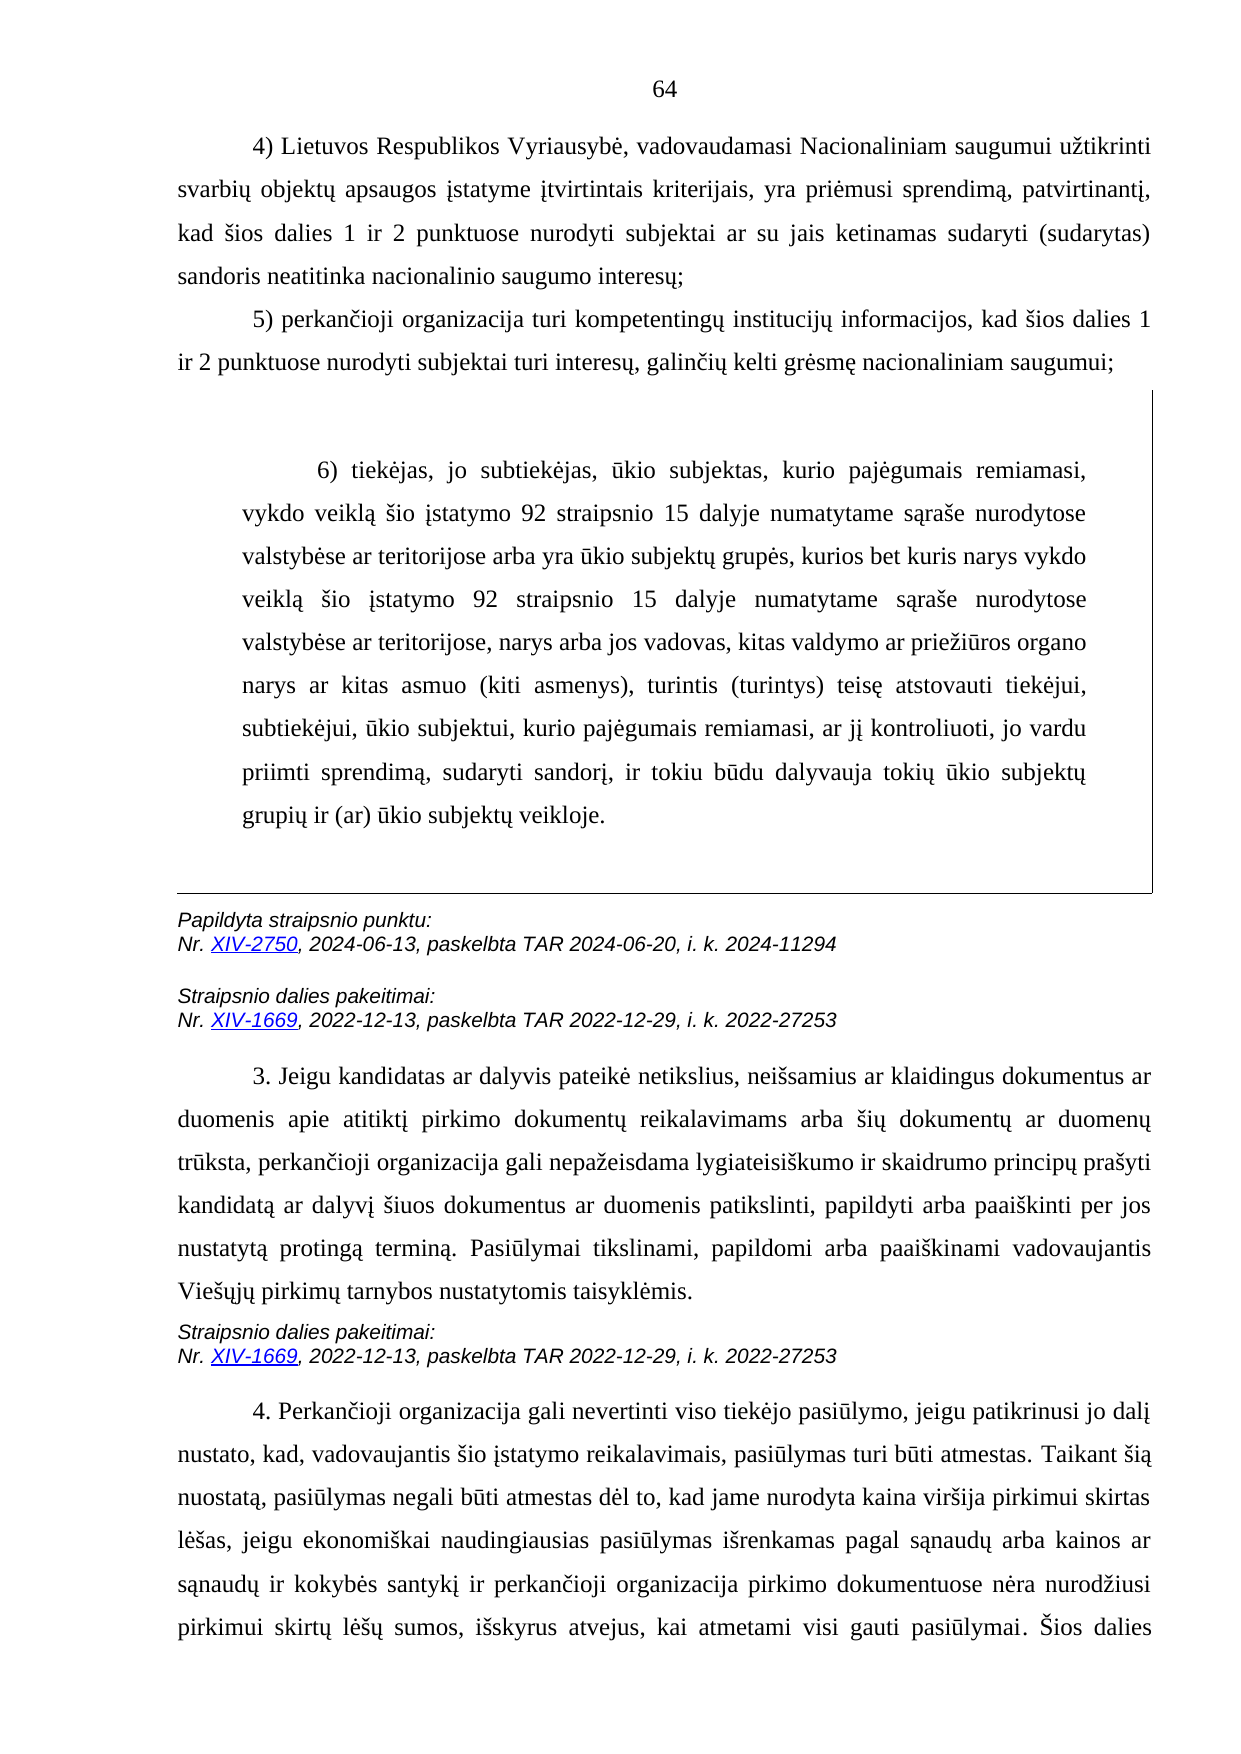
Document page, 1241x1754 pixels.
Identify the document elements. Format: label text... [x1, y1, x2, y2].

text 4. Perkančioji organizacija gali nevertinti viso tiekėjo pasiūlymo, jeigu patikrinusi jo dalį nustato, kad, vadovaujantis šio įstatymo reikalavimais, pasiūlymas turi būti atmestas. Taikant šią nuostatą, pasiūlymas negali būti atmestas dėl to, kad jame nurodyta kaina viršija pirkimui skirtas lėšas, jeigu ekonomiškai naudingiausias pasiūlymas išrenkamas pagal sąnaudų arba kainos ar sąnaudų ir kokybės santykį ir perkančioji organizacija pirkimo dokumentuose nėra nurodžiusi pirkimui skirtų lėšų sumos, išskyrus atvejus, kai atmetami visi gauti pasiūlymai. Šios dalies [177, 1396, 1152, 1641]
text 5) perkančioji organizacija turi kompetentingų institucijų informacijos, kad šios dalies 1 ir 2 punktuose nurodyti subjektai turi interesų, galinčių kelti grėsmę nacionaliniam saugumui; [177, 304, 1152, 376]
text 6) tiekėjas, jo subtiekėjas, ūkio subjektas, kurio pajėgumais remiamasi, vykdo veiklą šio įstatymo 92 straipsnio 15 dalyje numatytame sąraše nurodytose valstybėse ar teritorijose arba yra ūkio subjektų grupės, kurios bet kuris narys vykdo veiklą šio įstatymo 92 straipsnio 15 dalyje numatytame sąraše nurodytose valstybėse ar teritorijose, narys arba jos vadovas, kitas valdymo ar priežiūros organo narys ar kitas asmuo (kiti asmenys), turintis (turintys) teisę atstovauti tiekėjui, subtiekėjui, ūkio subjektui, kurio pajėgumais remiamasi, ar jį kontroliuoti, jo vardu priimti sprendimą, sudaryti sandorį, ir tokiu būdu dalyvauja tokių ūkio subjektų grupių ir (ar) ūkio subjektų veikloje. [177, 390, 1152, 893]
text Nr. XIV-1669, 2022-12-13, paskelbta TAR 2022-12-29, i. k. 2022-27253 [177, 1343, 1152, 1367]
text Nr. XIV-2750, 2024-06-13, paskelbta TAR 2024-06-20, i. k. 2024-11294 [177, 931, 1152, 955]
text Straipsnio dalies pakeitimai: [177, 984, 1152, 1008]
text 3. Jeigu kandidatas ar dalyvis pateikė netikslius, neišsamius ar klaidingus dokumentus ar duomenis apie atitiktį pirkimo dokumentų reikalavimams arba šių dokumentų ar duomenų trūksta, perkančioji organizacija gali nepažeisdama lygiateisiškumo ir skaidrumo principų prašyti kandidatą ar dalyvį šiuos dokumentus ar duomenis patikslinti, papildyti arba paaiškinti per jos nustatytą protingą terminą. Pasiūlymai tikslinami, papildomi arba paaiškinami vadovaujantis Viešųjų pirkimų tarnybos nustatytomis taisyklėmis. [177, 1061, 1152, 1305]
text 4) Lietuvos Respublikos Vyriausybė, vadovaudamasi Nacionaliniam saugumui užtikrinti svarbių objektų apsaugos įstatyme įtvirtintais kriterijais, yra priėmusi sprendimą, patvirtinantį, kad šios dalies 1 ir 2 punktuose nurodyti subjektai ar su jais ketinamas sudaryti (sudarytas) sandoris neatitinka nacionalinio saugumo interesų; [177, 131, 1152, 289]
text Nr. XIV-1669, 2022-12-13, paskelbta TAR 2022-12-29, i. k. 2022-27253 [177, 1008, 1152, 1032]
text Papildyta straipsnio punktu: [177, 907, 1152, 931]
text Straipsnio dalies pakeitimai: [177, 1319, 1152, 1343]
